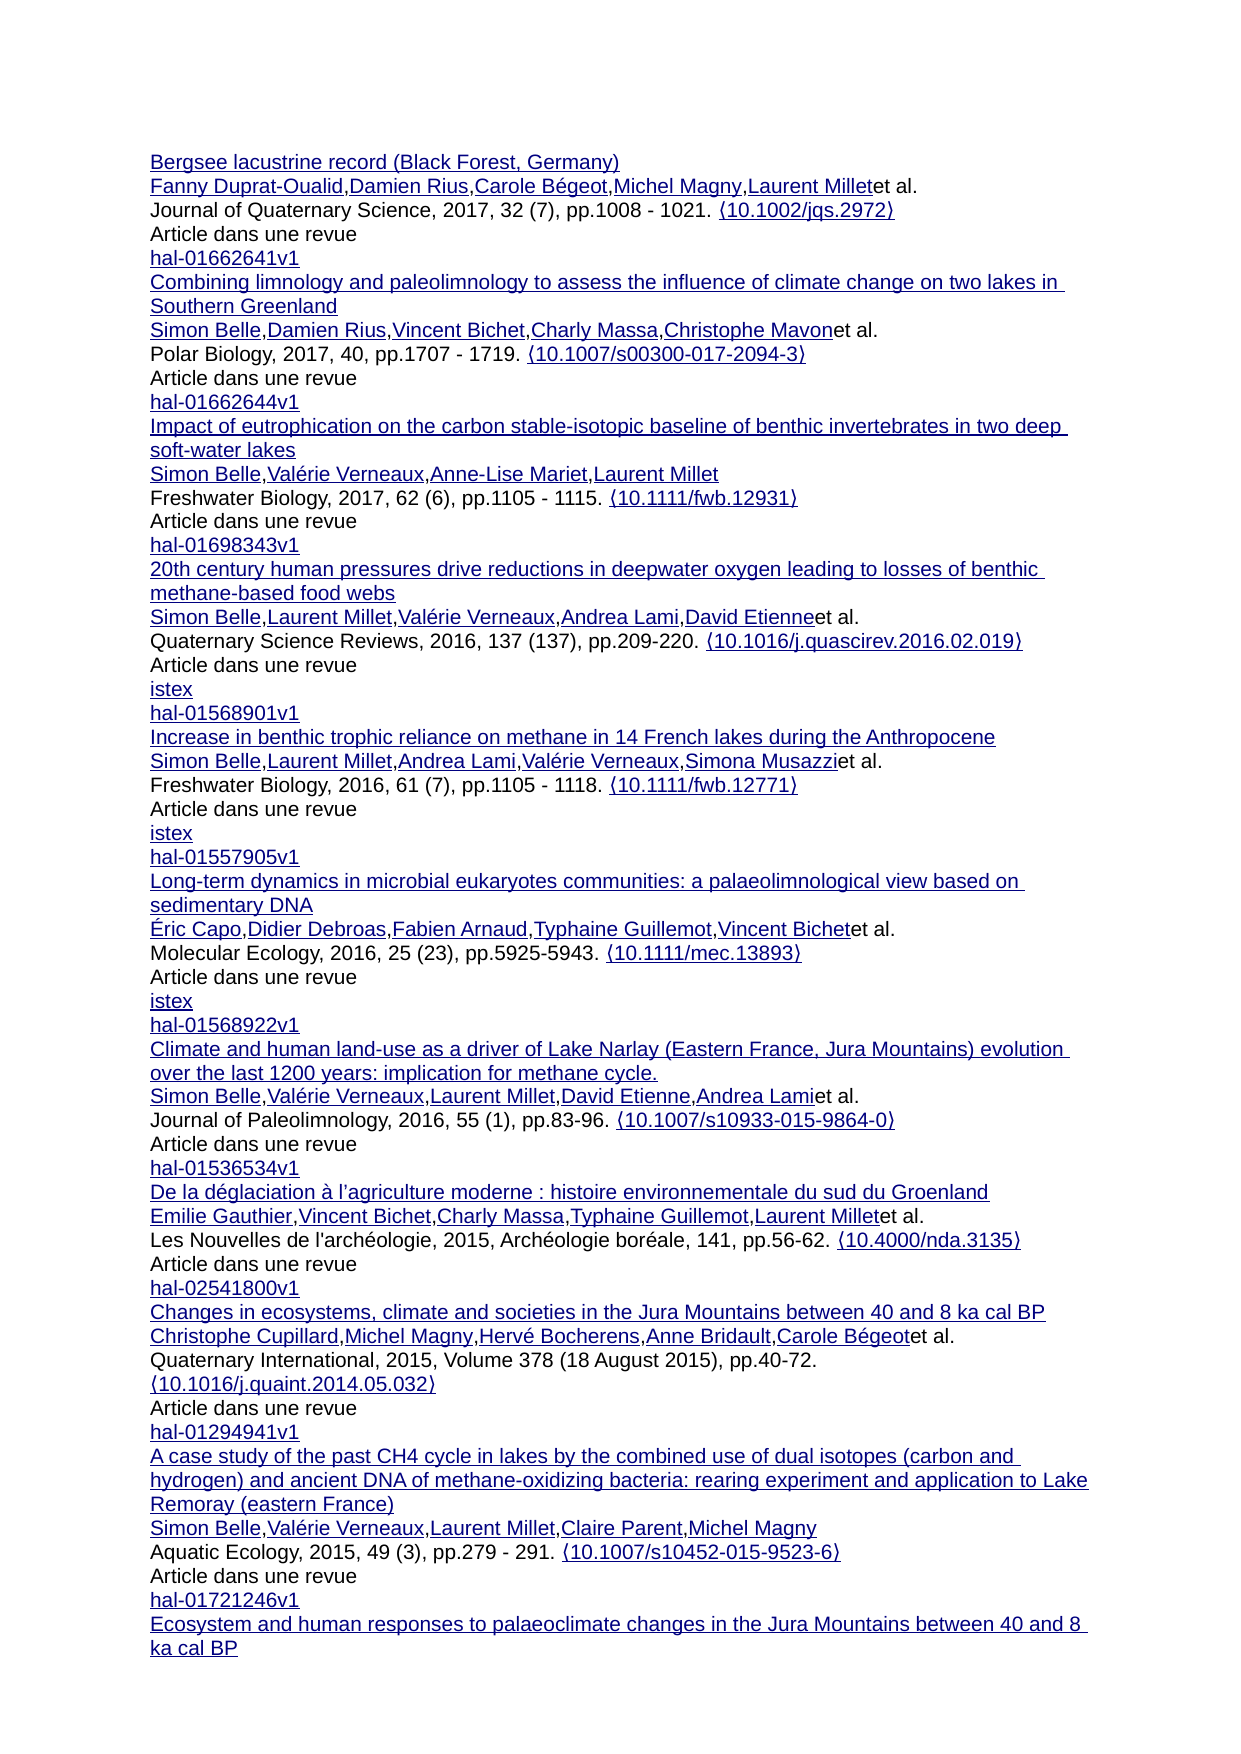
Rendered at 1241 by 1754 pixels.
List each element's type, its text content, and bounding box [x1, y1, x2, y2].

table_cell De la déglaciation à l’agriculture moderne : histoire environnementale du sud du Groenland Emilie Gauthier,Vincent Bichet,Charly Massa,Typhaine Guillemot,Laurent Milletet al. Les Nouvelles de l'archéologie, 2015, Archéologie boréale, 141, pp.56-62. ⟨10.4000/nda.3135⟩ Article dans une revue hal-02541800v1 [150, 1180, 1090, 1300]
table_cell Long-term dynamics in microbial eukaryotes communities: a palaeolimnological view based on sedimentary DNA Éric Capo,Didier Debroas,Fabien Arnaud,Typhaine Guillemot,Vincent Bichetet al. Molecular Ecology, 2016, 25 (23), pp.5925-5943. ⟨10.1111/mec.13893⟩ Article dans une revue istex hal-01568922v1 [150, 869, 1090, 1036]
table_cell Ecosystem and human responses to palaeoclimate changes in the Jura Mountains between 40 and 8 ka cal BP [150, 1611, 1090, 1659]
table_cell Changes in ecosystems, climate and societies in the Jura Mountains between 40 and 8 ka cal BP Christophe Cupillard,Michel Magny,Hervé Bocherens,Anne Bridault,Carole Bégeotet al. Quaternary International, 2015, Volume 378 (18 August 2015), pp.40-72. ⟨10.1016/j.quaint.2014.05.032⟩ Article dans une revue hal-01294941v1 [150, 1300, 1090, 1444]
table_cell Combining limnology and paleolimnology to assess the influence of climate change on two lakes in Southern Greenland Simon Belle,Damien Rius,Vincent Bichet,Charly Massa,Christophe Mavonet al. Polar Biology, 2017, 40, pp.1707 - 1719. ⟨10.1007/s00300-017-2094-3⟩ Article dans une revue hal-01662644v1 [150, 270, 1090, 413]
table_cell Increase in benthic trophic reliance on methane in 14 French lakes during the Anthropocene Simon Belle,Laurent Millet,Andrea Lami,Valérie Verneaux,Simona Musazziet al. Freshwater Biology, 2016, 61 (7), pp.1105 - 1118. ⟨10.1111/fwb.12771⟩ Article dans une revue istex hal-01557905v1 [150, 725, 1090, 869]
table_cell Climate and human land-use as a driver of Lake Narlay (Eastern France, Jura Mountains) evolution over the last 1200 years: implication for methane cycle. Simon Belle,Valérie Verneaux,Laurent Millet,David Etienne,Andrea Lamiet al. Journal of Paleolimnology, 2016, 55 (1), pp.83-96. ⟨10.1007/s10933-015-9864-0⟩ Article dans une revue hal-01536534v1 [150, 1036, 1090, 1180]
table_cell Bergsee lacustrine record (Black Forest, Germany) Fanny Duprat-Oualid,Damien Rius,Carole Bégeot,Michel Magny,Laurent Milletet al. Journal of Quaternary Science, 2017, 32 (7), pp.1008 - 1021. ⟨10.1002/jqs.2972⟩ Article dans une revue hal-01662641v1 [150, 150, 1090, 270]
table_cell Impact of eutrophication on the carbon stable-isotopic baseline of benthic invertebrates in two deep soft-water lakes Simon Belle,Valérie Verneaux,Anne-Lise Mariet,Laurent Millet Freshwater Biology, 2017, 62 (6), pp.1105 - 1115. ⟨10.1111/fwb.12931⟩ Article dans une revue hal-01698343v1 [150, 414, 1090, 557]
table_cell 20th century human pressures drive reductions in deepwater oxygen leading to losses of benthic methane-based food webs Simon Belle,Laurent Millet,Valérie Verneaux,Andrea Lami,David Etienneet al. Quaternary Science Reviews, 2016, 137 (137), pp.209-220. ⟨10.1016/j.quascirev.2016.02.019⟩ Article dans une revue istex hal-01568901v1 [150, 557, 1090, 725]
table_cell A case study of the past CH4 cycle in lakes by the combined use of dual isotopes (carbon and hydrogen) and ancient DNA of methane-oxidizing bacteria: rearing experiment and application to Lake Remoray (eastern France) Simon Belle,Valérie Verneaux,Laurent Millet,Claire Parent,Michel Magny Aquatic Ecology, 2015, 49 (3), pp.279 - 291. ⟨10.1007/s10452-015-9523-6⟩ Article dans une revue hal-01721246v1 [150, 1444, 1090, 1611]
